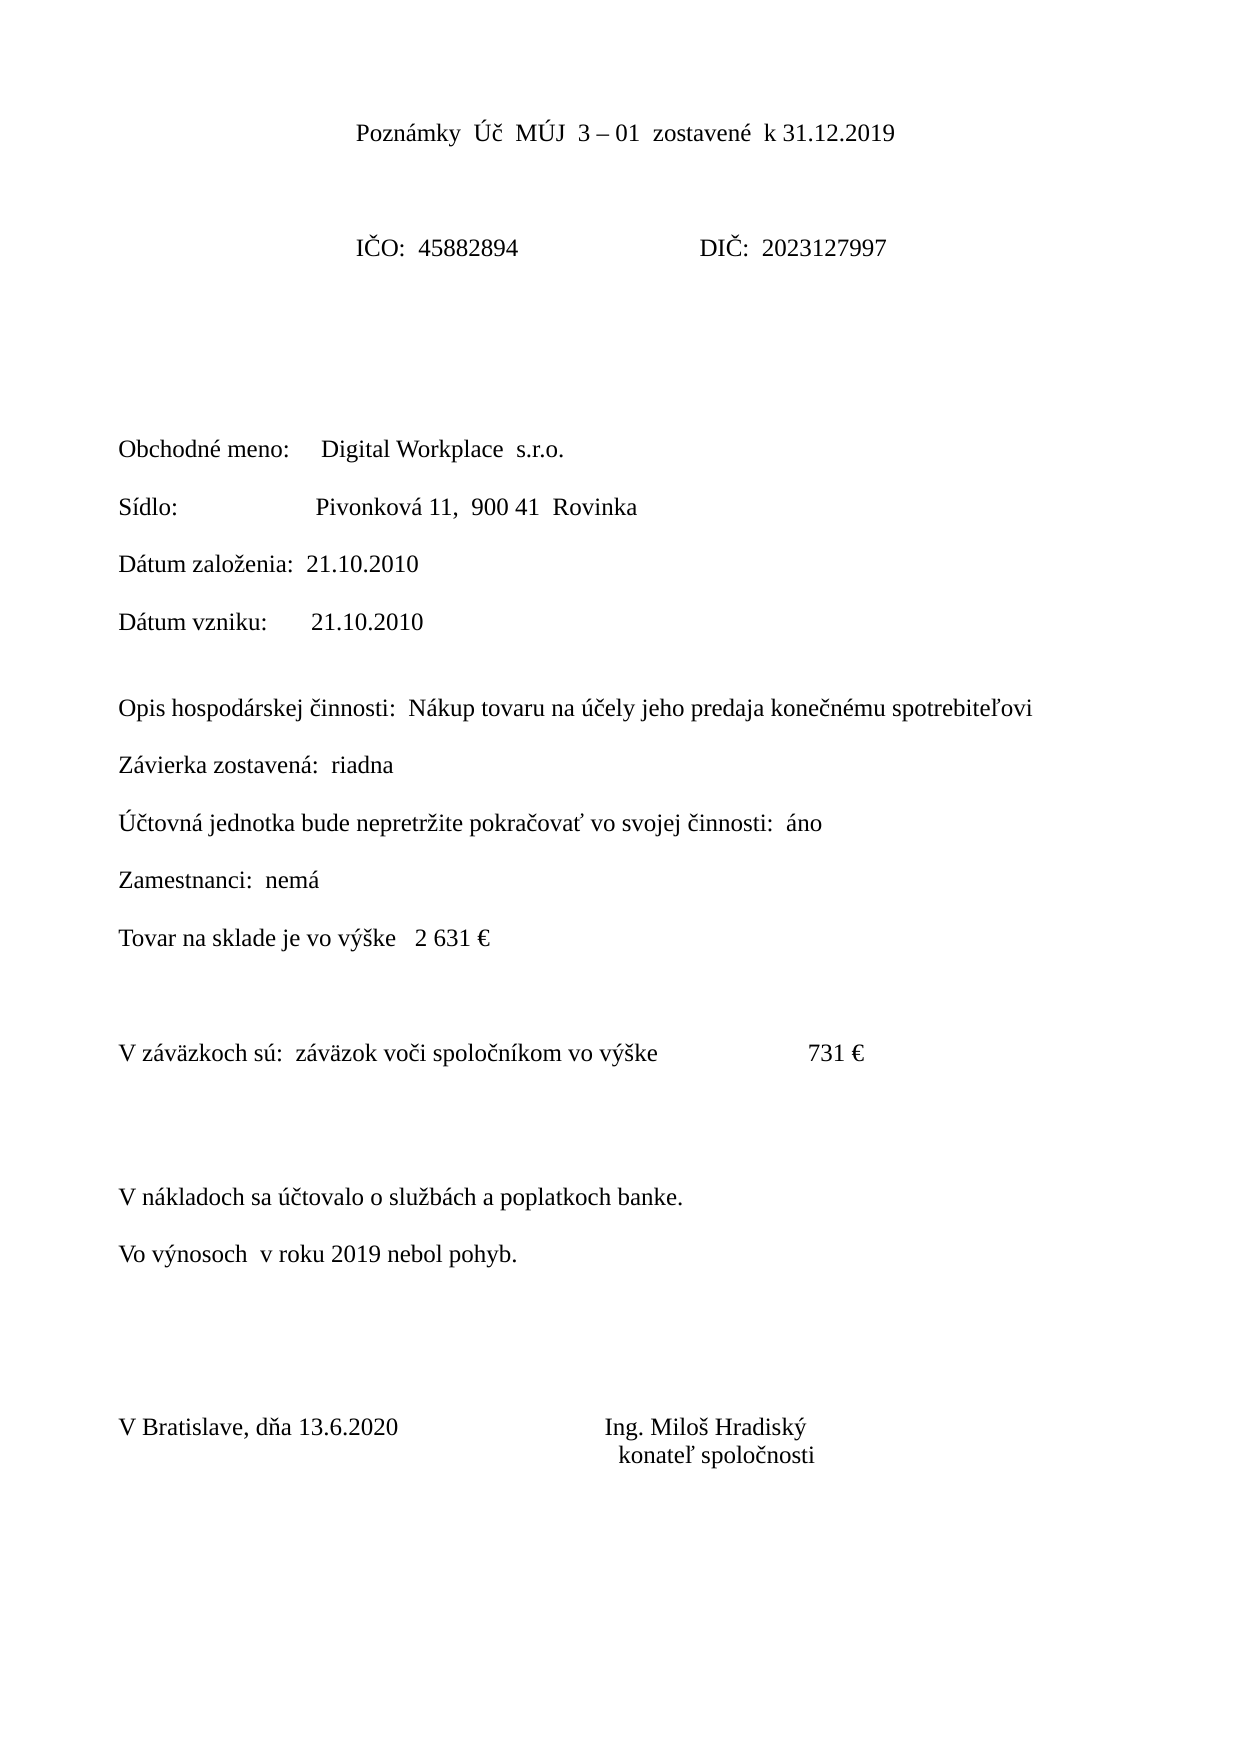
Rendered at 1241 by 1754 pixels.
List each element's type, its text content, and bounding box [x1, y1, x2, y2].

text Dátum vzniku: 21.10.2010 [118, 607, 1122, 636]
text Opis hospodárskej činnosti: Nákup tovaru na účely jeho predaja konečnému spotrebiteľovi [118, 693, 1122, 722]
text Účtovná jednotka bude nepretržite pokračovať vo svojej činnosti: áno [118, 808, 1122, 837]
text V záväzkoch sú: záväzok voči spoločníkom vo výške 731 € [118, 1038, 1122, 1067]
text Obchodné meno: Digital Workplace s.r.o. [118, 434, 1122, 463]
text Sídlo: Pivonková 11, 900 41 Rovinka [118, 492, 1122, 521]
text Tovar na sklade je vo výške 2 631 € [118, 923, 1122, 952]
text V Bratislave, dňa 13.6.2020 Ing. Miloš Hradiský [118, 1412, 1122, 1441]
text Vo výnosoch v roku 2019 nebol pohyb. [118, 1239, 1122, 1268]
text V nákladoch sa účtovalo o službách a poplatkoch banke. [118, 1182, 1122, 1211]
text konateľ spoločnosti [118, 1441, 1122, 1469]
text Dátum založenia: 21.10.2010 [118, 549, 1122, 578]
text Poznámky Úč MÚJ 3 – 01 zostavené k 31.12.2019 [118, 118, 1122, 147]
text Závierka zostavená: riadna [118, 751, 1122, 779]
text Zamestnanci: nemá [118, 866, 1122, 894]
text IČO: 45882894 DIČ: 2023127997 [118, 233, 1122, 262]
